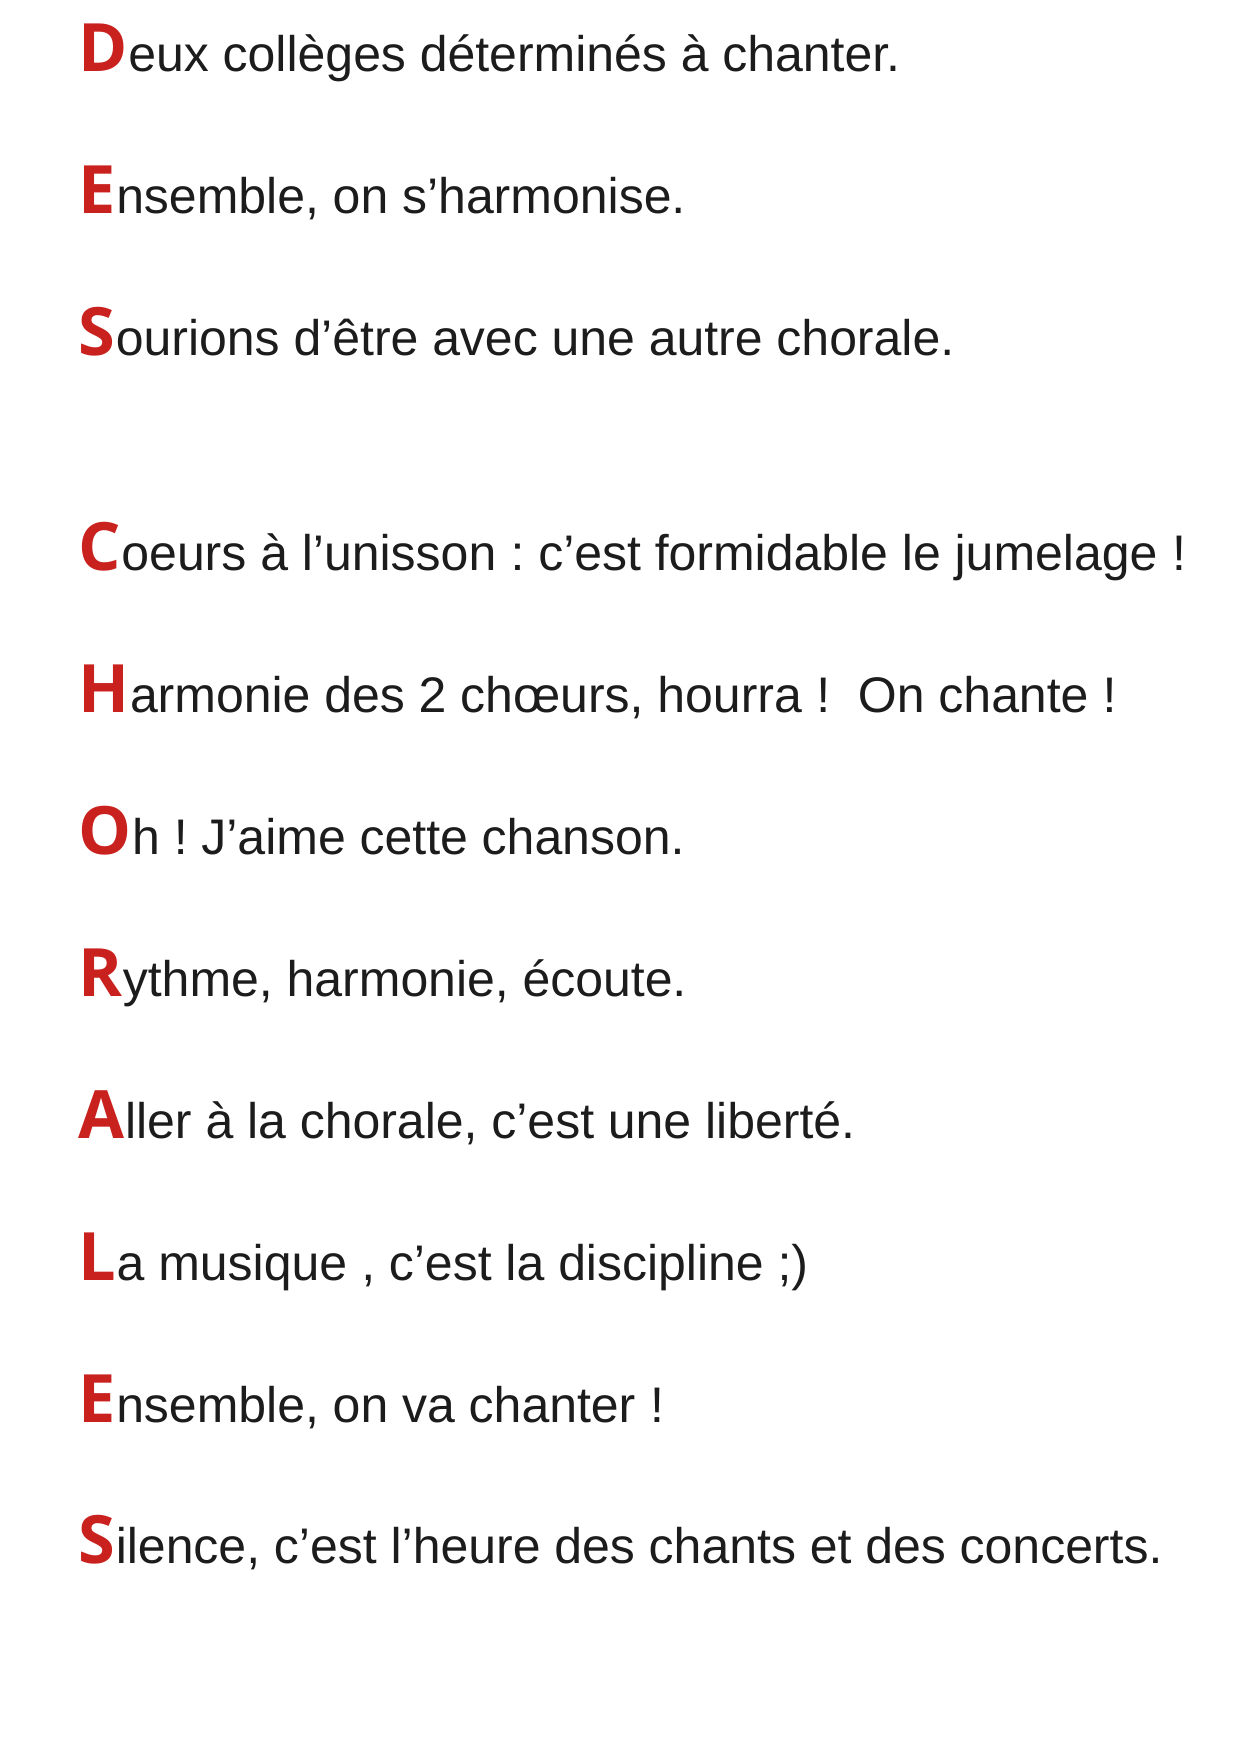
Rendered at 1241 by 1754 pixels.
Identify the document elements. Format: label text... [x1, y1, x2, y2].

text Rythme, harmonie, écoute. [79, 925, 1240, 1016]
text Aller à la chorale, c’est une liberté. [79, 1067, 1240, 1158]
text Sourions d’être avec une autre chorale. [79, 284, 1240, 374]
text Ensemble, on s’harmonise. [79, 142, 1240, 233]
text Oh ! J’aime cette chanson. [79, 783, 1240, 874]
text Coeurs à l’unisson : c’est formidable le jumelage ! [79, 499, 1240, 590]
text Deux collèges déterminés à chanter. [79, 0, 1240, 91]
text La musique , c’est la discipline ;) [79, 1209, 1240, 1300]
text Silence, c’est l’heure des chants et des concerts. [79, 1493, 1240, 1583]
text Ensemble, on va chanter ! [79, 1351, 1240, 1442]
text Harmonie des 2 chœurs, hourra ! On chante ! [79, 641, 1240, 732]
